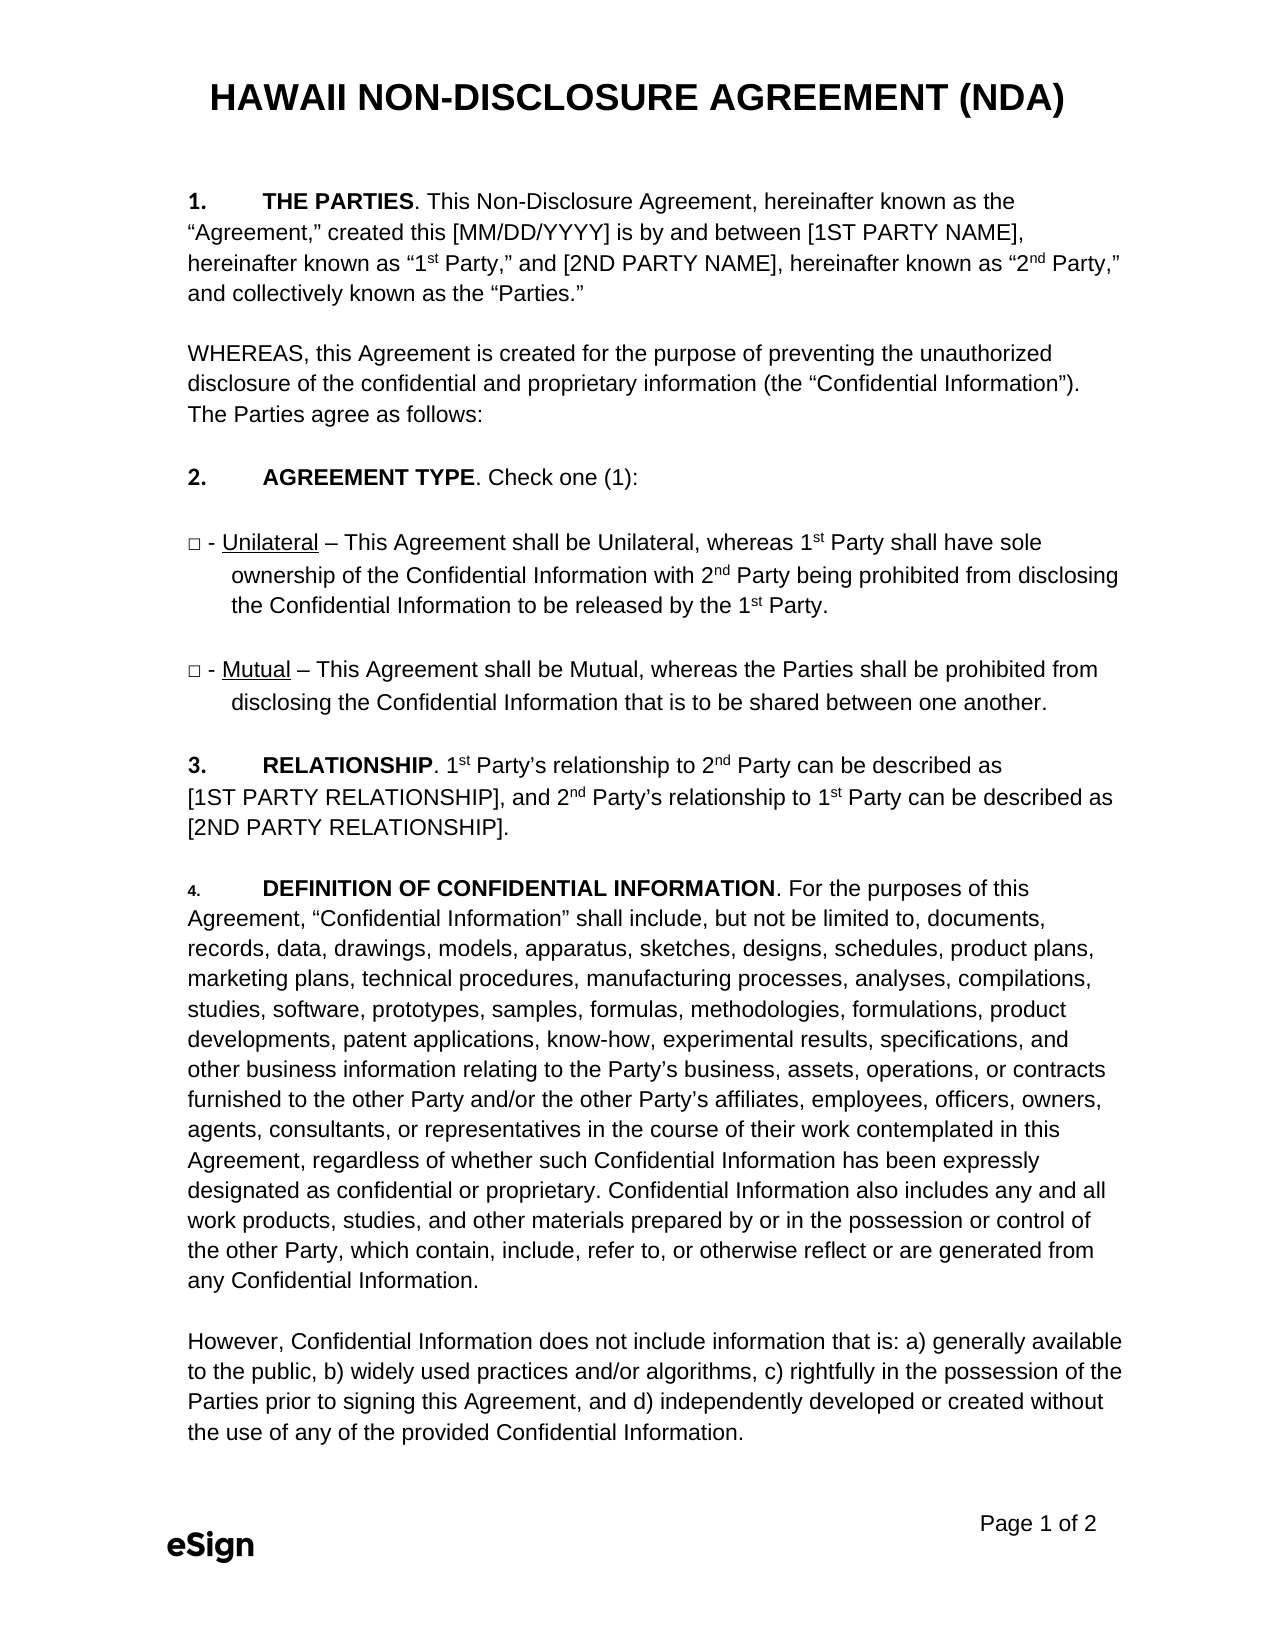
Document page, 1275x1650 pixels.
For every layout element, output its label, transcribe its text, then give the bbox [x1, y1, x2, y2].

list RELATIONSHIP. 1st Party’s relationship to 2nd Party can be described as [187, 749, 1125, 780]
list WHEREAS, this Agreement is created for the purpose of preventing the unauthorized disclosure of the confidential and proprietary information (the “Confidential Information”). The Parties agree as follows: [187, 340, 1125, 427]
list ownership of the Confidential Information with 2nd Party being prohibited from disclosing the Confidential Information to be released by the 1st Party. [231, 562, 1125, 619]
list AGREEMENT TYPE. Check one (1): [187, 461, 1125, 492]
list [1ST PARTY RELATIONSHIP], and 2nd Party’s relationship to 1st Party can be described as [2ND PARTY RELATIONSHIP]. [187, 784, 1125, 841]
text HAWAII NON-DISCLOSURE AGREEMENT (NDA) [150, 75, 1125, 118]
list THE PARTIES. This Non-Disclosure Agreement, hereinafter known as the “Agreement,” created this [MM/DD/YYYY] is by and between [1ST PARTY NAME], hereinafter known as “1st Party,” and [2ND PARTY NAME], hereinafter known as “2nd Party,” and collectively known as the “Parties.” [187, 185, 1125, 306]
list DEFINITION OF CONFIDENTIAL INFORMATION. For the purposes of this Agreement, “Confidential Information” shall include, but not be limited to, documents, records, data, drawings, models, apparatus, sketches, designs, schedules, product plans, marketing plans, technical procedures, manufacturing processes, analyses, compilations, studies, software, prototypes, samples, formulas, methodologies, formulations, product developments, patent applications, know-how, experimental results, specifications, and other business information relating to the Party’s business, assets, operations, or contracts furnished to the other Party and/or the other Party’s affiliates, employees, officers, owners, agents, consultants, or representatives in the course of their work contemplated in this Agreement, regardless of whether such Confidential Information has been expressly designated as confidential or proprietary. Confidential Information also includes any and all work products, studies, and other materials prepared by or in the possession or control of the other Party, which contain, include, refer to, or otherwise reflect or are generated from any Confidential Information. [187, 875, 1125, 1294]
text disclosing the Confidential Information that is to be shared between one another. [231, 689, 1125, 715]
list ☐ - Mutual – This Agreement shall be Mutual, whereas the Parties shall be prohibited from [187, 653, 1125, 684]
text However, Confidential Information does not include information that is: a) generally available to the public, b) widely used practices and/or algorithms, c) rightfully in the possession of the Parties prior to signing this Agreement, and d) independently developed or created without the use of any of the provided Confidential Information. [187, 1328, 1125, 1445]
list ☐ - Unilateral – This Agreement shall be Unilateral, whereas 1st Party shall have sole [187, 526, 1125, 557]
